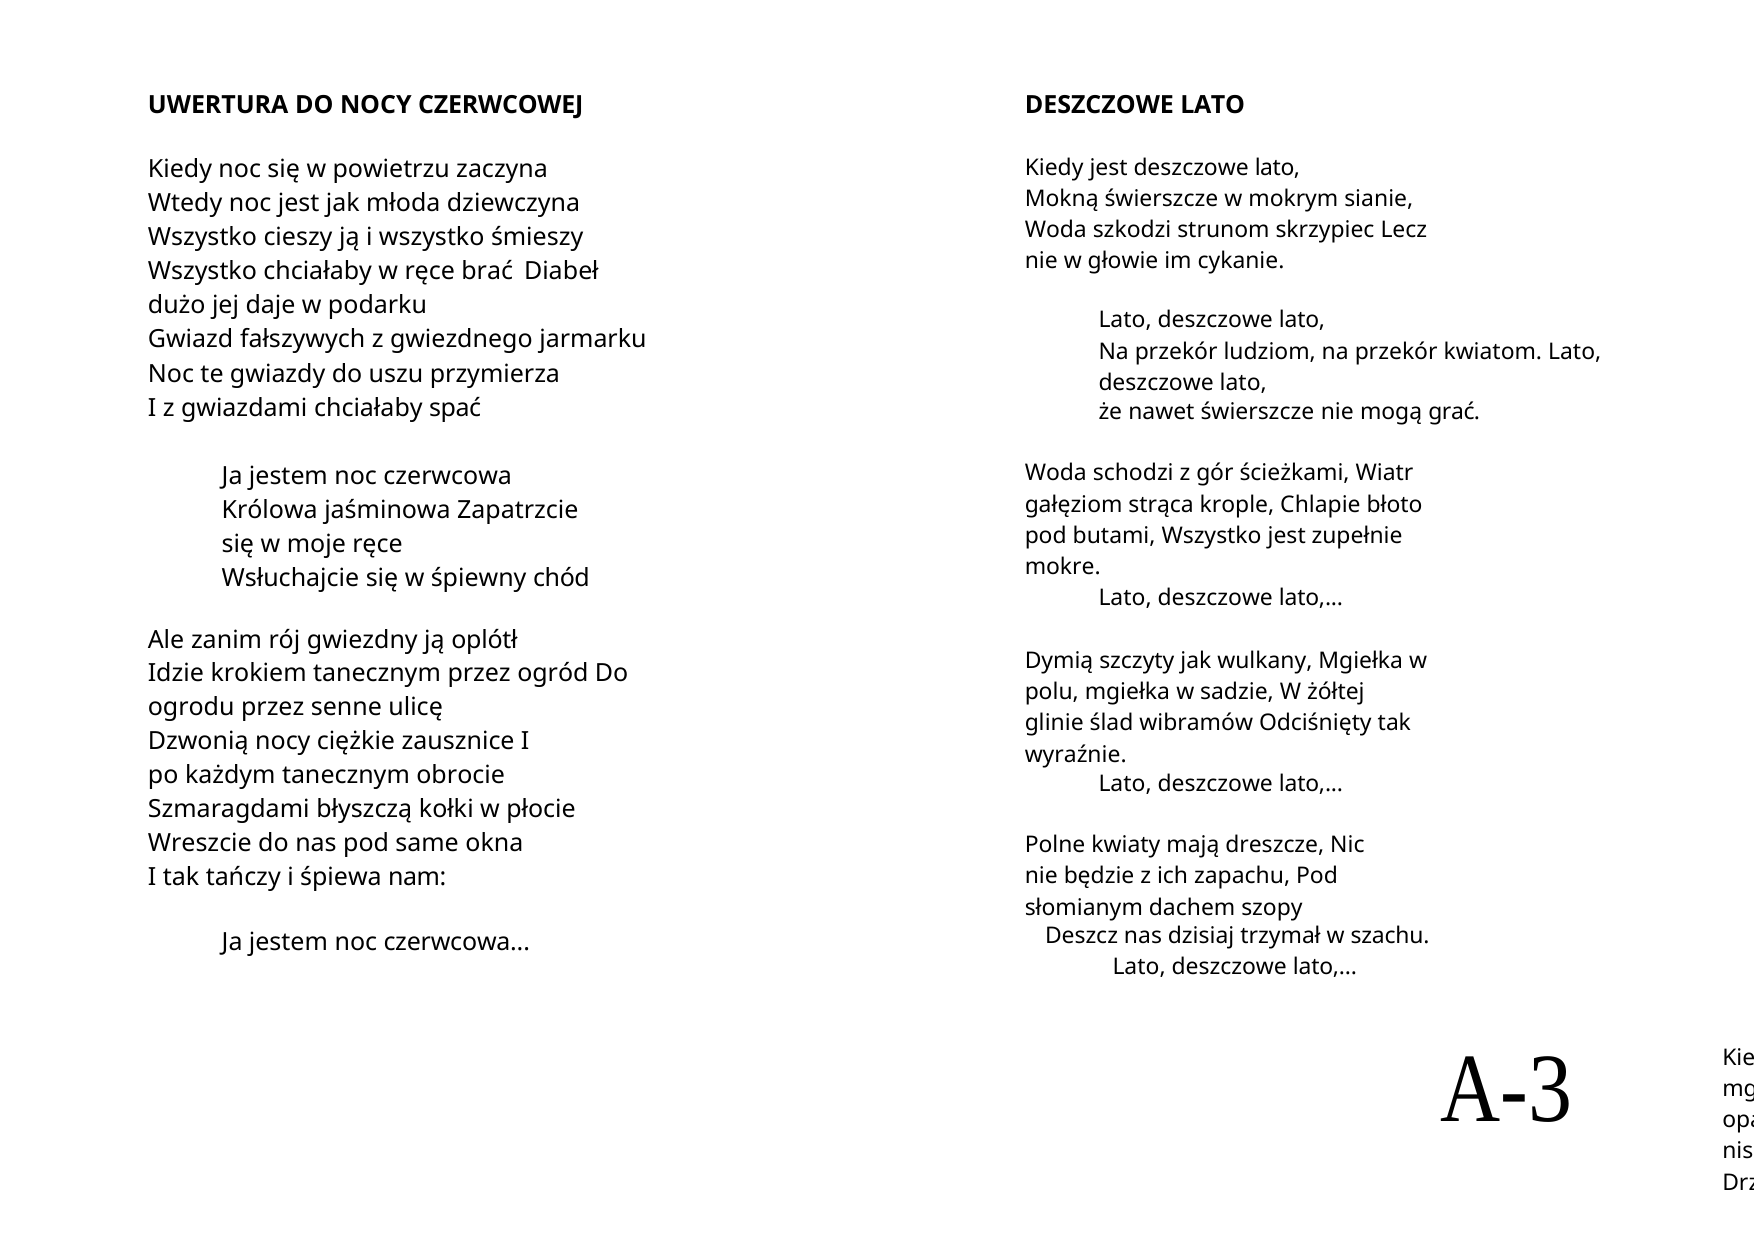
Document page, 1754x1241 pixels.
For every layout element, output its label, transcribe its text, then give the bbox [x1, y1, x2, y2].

subtitle DESZCZOWE LATO [1024, 86, 1724, 120]
text I tak tańczy i śpiewa nam: [148, 859, 685, 893]
text Ja jestem noc czerwcowa Królowa jaśminowa Zapatrzcie się w moje ręce [221, 457, 594, 559]
text Dzwonią nocy ciężkie zausznice I po każdym tanecznym obrocie [148, 722, 554, 791]
text Wsłuchajcie się w śpiewny chód [221, 560, 685, 594]
text Ja jestem noc czerwcowa... [221, 923, 685, 957]
text Idzie krokiem tanecznym przez ogród Do ogrodu przez senne ulicę [148, 654, 650, 722]
subtitle UWERTURA DO NOCY CZERWCOWEJ [148, 86, 685, 120]
text Gwiazd fałszywych z gwiezdnego jarmarku Noc te gwiazdy do uszu przymierza [148, 321, 685, 389]
text że nawet świerszcze nie mogą grać. [1098, 397, 1724, 425]
text Ale zanim rój gwiezdny ją oplótł [148, 624, 685, 654]
text A-3 [1300, 1030, 1573, 1143]
text Lato, deszczowe lato,... [1024, 949, 1445, 981]
text Dymią szczyty jak wulkany, Mgiełka w polu, mgiełka w sadzie, W żółtej glinie ślad wibramów Odciśnięty tak wyraźnie. [1024, 644, 1429, 769]
text Lato, deszczowe lato, [1098, 303, 1724, 335]
text Mokną świerszcze w mokrym sianie, Woda szkodzi strunom skrzypiec Lecz nie w głowie im cykanie. [1024, 182, 1449, 276]
text Lato, deszczowe lato,... [1098, 769, 1724, 797]
text Polne kwiaty mają dreszcze, Nic nie będzie z ich zapachu, Pod słomianym dachem szopy [1024, 828, 1384, 922]
text Woda schodzi z gór ścieżkami, Wiatr gałęziom strąca krople, Chlapie błoto pod butami, Wszystko jest zupełnie mokre. [1024, 456, 1429, 581]
text Lato, deszczowe lato,... [1098, 581, 1724, 613]
text Deszcz nas dzisiaj trzymał w szachu. [1024, 922, 1450, 949]
text Kiedy mgła opadnie nisko, Drzewo się za drzewem chowa, Leśne licho z mokrą głową [1722, 1041, 1754, 1197]
text Kiedy jest deszczowe lato, [1024, 151, 1724, 182]
text I z gwiazdami chciałaby spać [148, 389, 685, 423]
text Szmaragdami błyszczą kołki w płocie Wreszcie do nas pod same okna [148, 791, 685, 859]
text Na przekór ludziom, na przekór kwiatom. Lato, deszczowe lato, [1098, 335, 1608, 397]
text Kiedy noc się w powietrzu zaczyna Wtedy noc jest jak młoda dziewczyna Wszystko cieszy ją i wszystko śmieszy Wszystko chciałaby w ręce brać Diabeł dużo jej daje w podarku [148, 151, 628, 321]
